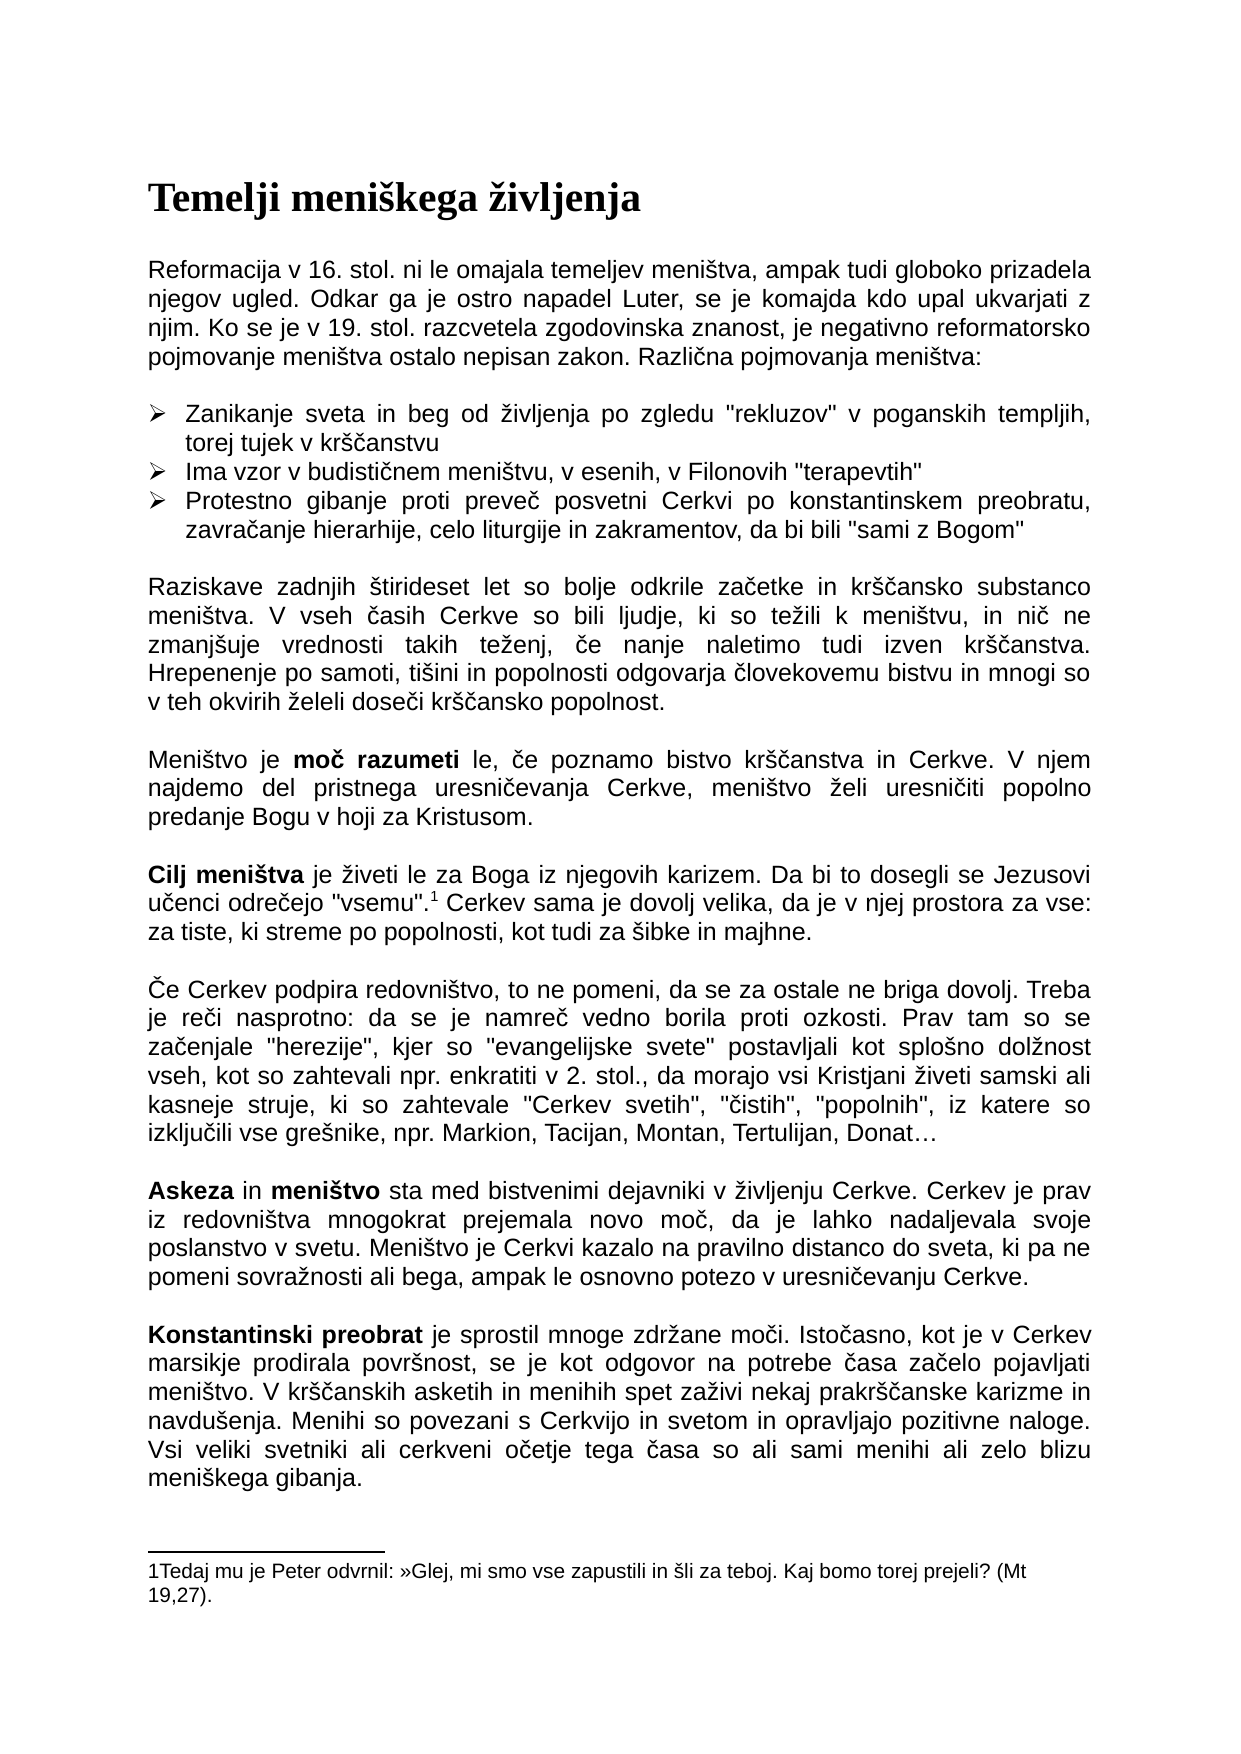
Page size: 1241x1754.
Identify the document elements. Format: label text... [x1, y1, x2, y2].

text Meništvo je moč razumeti le, če poznamo bistvo krščanstva in Cerkve. V njem najdemo del pristnega uresničevanja Cerkve, meništvo želi uresničiti popolno predanje Bogu v hoji za Kristusom. [148, 744, 1093, 831]
text Askeza in meništvo sta med bistvenimi dejavniki v življenju Cerkve. Cerkev je prav iz redovništva mnogokrat prejemala novo moč, da je lahko nadaljevala svoje poslanstvo v svetu. Meništvo je Cerkvi kazalo na pravilno distanco do sveta, ki pa ne pomeni sovražnosti ali bega, ampak le osnovno potezo v uresničevanju Cerkve. [148, 1176, 1093, 1291]
list Zanikanje sveta in beg od življenja po zgledu "rekluzov" v poganskih templjih, torej tujek v krščanstvu [148, 399, 1093, 457]
list Ima vzor v budističnem meništvu, v esenih, v Filonovih "terapevtih" [148, 457, 1093, 486]
text Cilj meništva je živeti le za Boga iz njegovih karizem. Da bi to dosegli se Jezusovi učenci odrečejo "vsemu". Cerkev sama je dovolj velika, da je v njej prostora za vse: za tiste, ki streme po popolnosti, kot tudi za šibke in majhne. [148, 859, 1093, 946]
list Protestno gibanje proti preveč posvetni Cerkvi po konstantinskem preobratu, zavračanje hierarhije, celo liturgije in zakramentov, da bi bili "sami z Bogom" [148, 486, 1093, 543]
subtitle Temelji meniškega življenja [148, 173, 1093, 221]
text Če Cerkev podpira redovništvo, to ne pomeni, da se za ostale ne briga dovolj. Treba je reči nasprotno: da se je namreč vedno borila proti ozkosti. Prav tam so se začenjale "herezije", kjer so "evangelijske svete" postavljali kot splošno dolžnost vseh, kot so zahtevali npr. enkratiti v 2. stol., da morajo vsi Kristjani živeti samski ali kasneje struje, ki so zahtevale "Cerkev svetih", "čistih", "popolnih", iz katere so izključili vse grešnike, npr. Markion, Tacijan, Montan, Tertulijan, Donat… [148, 974, 1093, 1147]
text Raziskave zadnjih štirideset let so bolje odkrile začetke in krščansko substanco meništva. V vseh časih Cerkve so bili ljudje, ki so težili k meništvu, in nič ne zmanjšuje vrednosti takih teženj, če nanje naletimo tudi izven krščanstva. Hrepenenje po samoti, tišini in popolnosti odgovarja človekovemu bistvu in mnogi so v teh okvirih želeli doseči krščansko popolnost. [148, 572, 1093, 716]
text Reformacija v 16. stol. ni le omajala temeljev meništva, ampak tudi globoko prizadela njegov ugled. Odkar ga je ostro napadel Luter, se je komajda kdo upal ukvarjati z njim. Ko se je v 19. stol. razcvetela zgodovinska znanost, je negativno reformatorsko pojmovanje meništva ostalo nepisan zakon. Različna pojmovanja meništva: [148, 256, 1093, 371]
text Konstantinski preobrat je sprostil mnoge zdržane moči. Istočasno, kot je v Cerkev marsikje prodirala površnost, se je kot odgovor na potrebe časa začelo pojavljati meništvo. V krščanskih asketih in menihih spet zaživi nekaj prakrščanske karizme in navdušenja. Menihi so povezani s Cerkvijo in svetom in opravljajo pozitivne naloge. Vsi veliki svetniki ali cerkveni očetje tega časa so ali sami menihi ali zelo blizu meniškega gibanja. [148, 1319, 1093, 1492]
text Tedaj mu je Peter odvrnil: »Glej, mi smo vse zapustili in šli za teboj. Kaj bomo torej prejeli? (Mt 19,27). [148, 1558, 1093, 1606]
